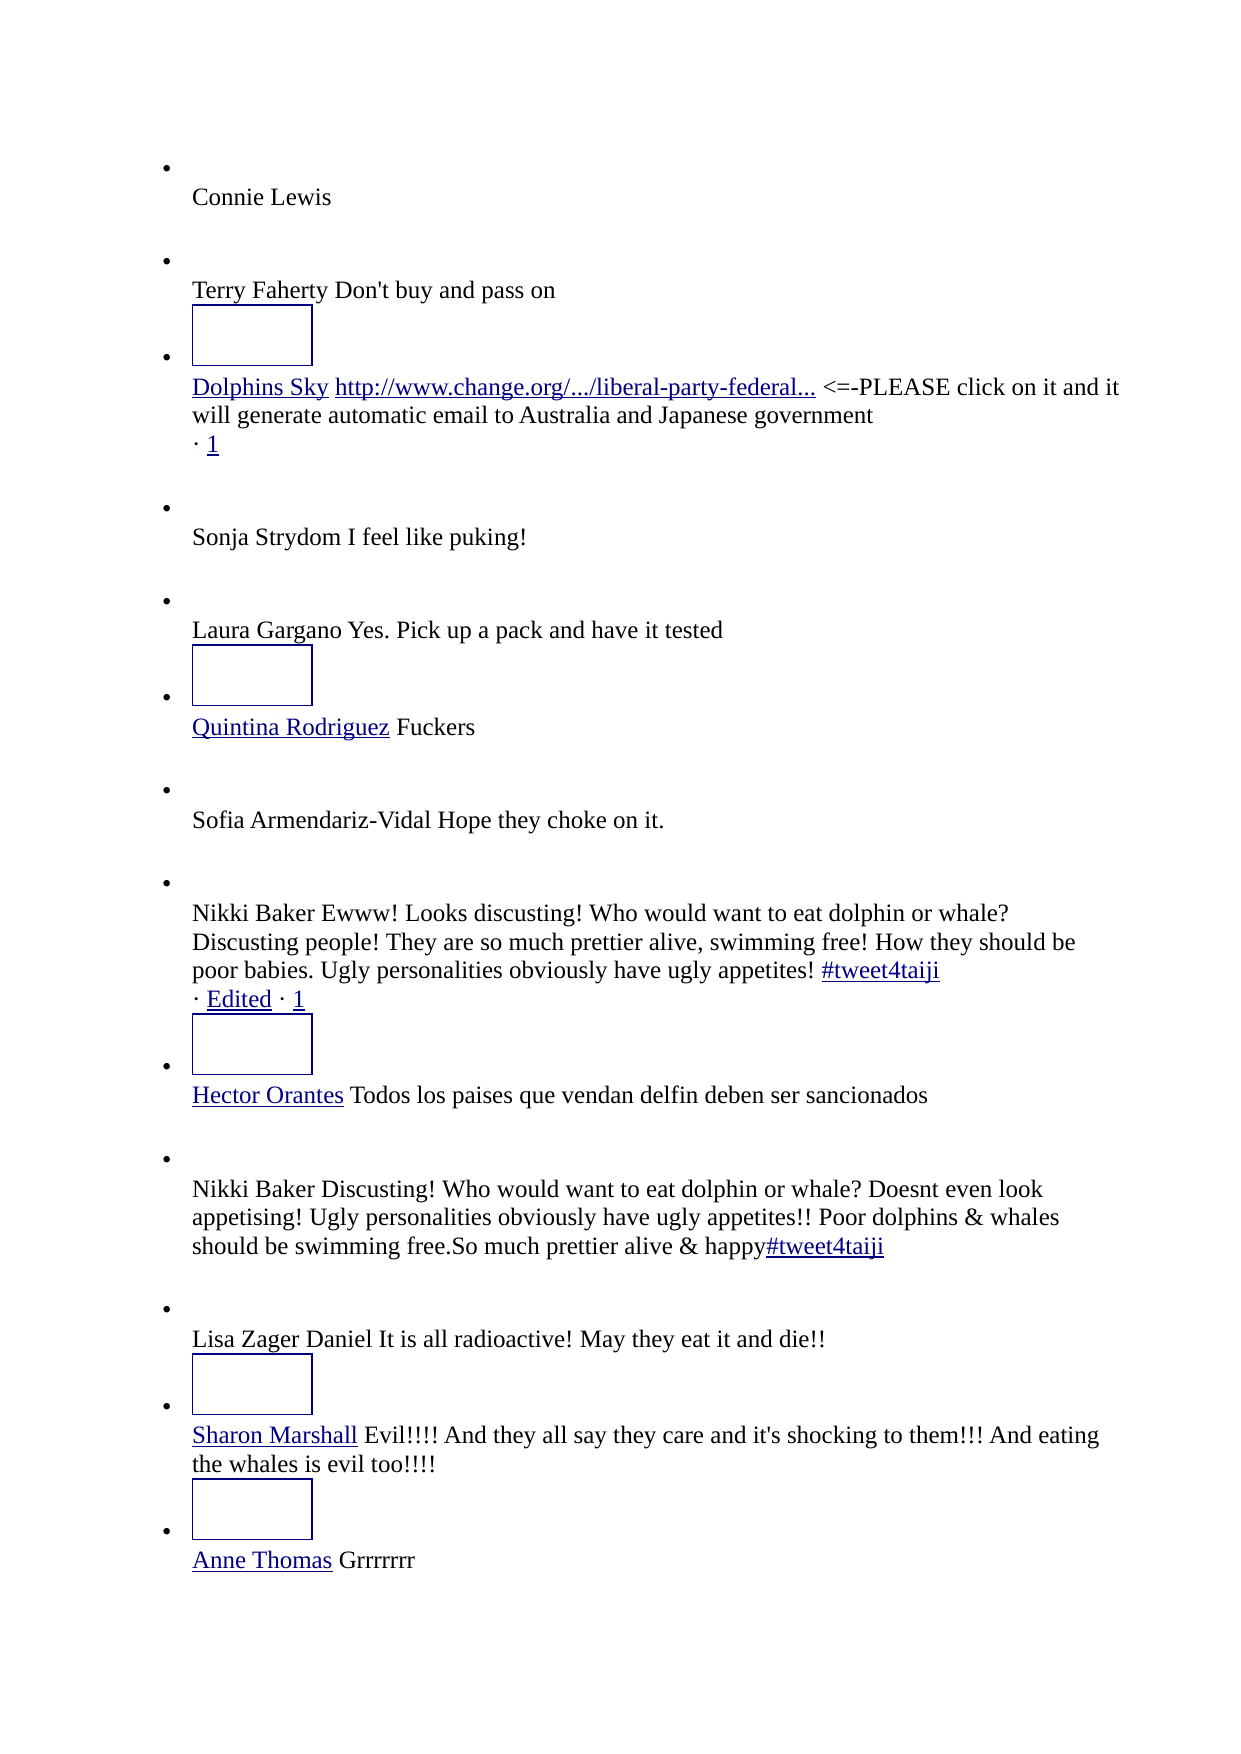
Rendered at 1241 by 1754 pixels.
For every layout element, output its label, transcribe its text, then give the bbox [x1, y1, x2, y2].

list · Edited · 1 [162, 984, 1122, 1013]
list Hector Orantes Todos los paises que vendan delfin deben ser sancionados [162, 1081, 1122, 1109]
list Dolphins Sky http://www.change.org/.../liberal-party-federal... <=-PLEASE click on it and it will generate automatic email to Australia and Japanese government [162, 372, 1122, 429]
list Laura Gargano Yes. Pick up a pack and have it tested [162, 616, 1122, 644]
list Nikki Baker Ewww! Looks discusting! Who would want to eat dolphin or whale? Discusting people! They are so much prettier alive, swimming free! How they should be poor babies. Ugly personalities obviously have ugly appetites! #tweet4taiji [162, 898, 1122, 984]
list Terry Faherty Don't buy and pass on [162, 276, 1122, 304]
list Sofia Armendariz-Vidal Hope they choke on it. [162, 805, 1122, 834]
list Nikki Baker Discusting! Who would want to eat dolphin or whale? Doesnt even look appetising! Ugly personalities obviously have ugly appetites!! Poor dolphins & whales should be swimming free.So much prettier alive & happy#tweet4taiji [162, 1174, 1122, 1260]
list Lisa Zager Daniel It is all radioactive! May they eat it and die!! [162, 1324, 1122, 1353]
list Quintina Rodriguez Fuckers [162, 712, 1122, 741]
list · 1 [162, 429, 1122, 458]
list Sharon Marshall Evil!!!! And they all say they care and it's shocking to them!!! And eating the whales is evil too!!!! [162, 1421, 1122, 1478]
list Anne Thomas Grrrrrrr [162, 1546, 1122, 1574]
list Sonja Strydom I feel like puking! [162, 522, 1122, 551]
list Connie Lewis [162, 182, 1122, 211]
